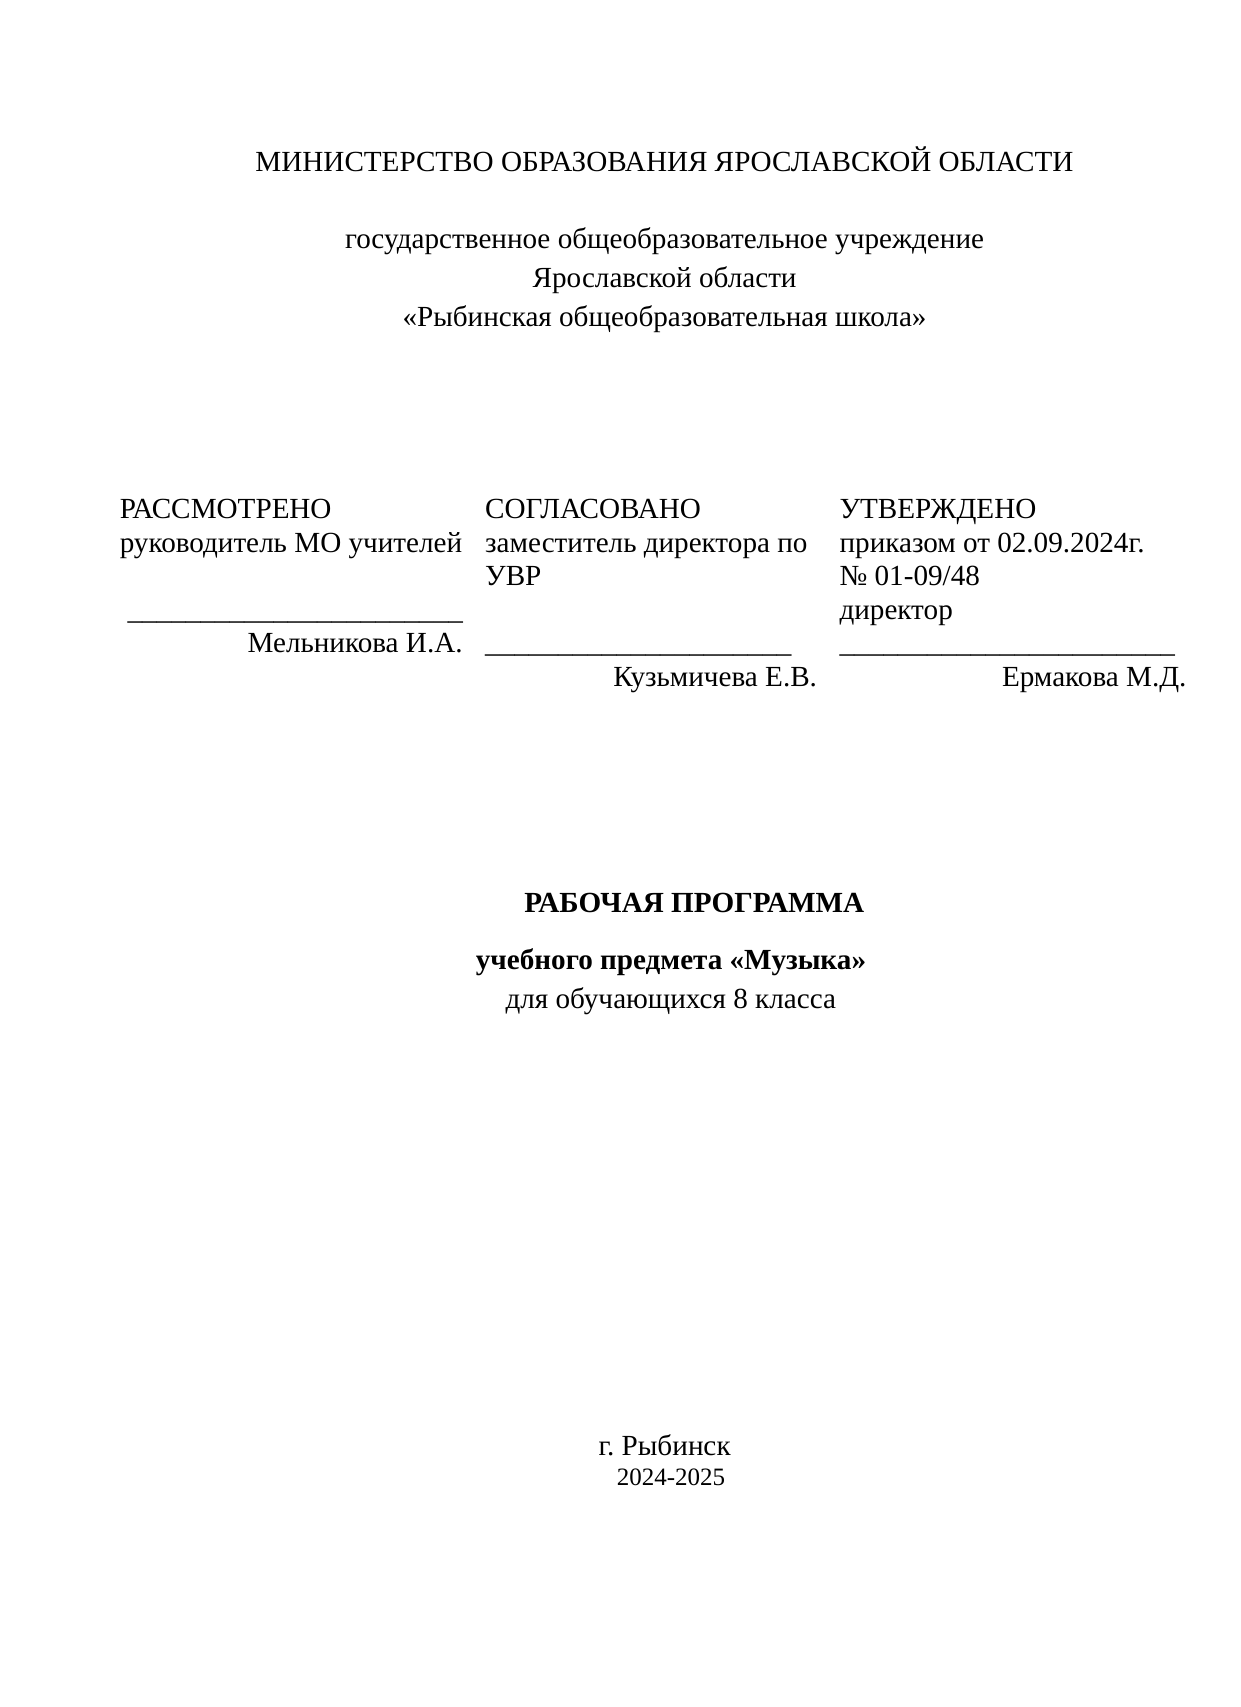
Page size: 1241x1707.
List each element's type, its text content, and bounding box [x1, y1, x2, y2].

text 2024-2025 [177, 1462, 1152, 1491]
text для обучающихся 8 класса [190, 981, 1152, 1014]
text государственное общеобразовательное учреждение [177, 222, 1152, 255]
text РАБОЧАЯ ПРОГРАММА [295, 885, 1093, 919]
table_header УТВЕРЖДЕНО приказом от 02.09.2024г. № 01-09/48 директор _______________________ Ермакова М.Д. [828, 491, 1197, 693]
text учебного предмета «Музыка» [190, 942, 1152, 976]
table_header СОГЛАСОВАНО заместитель директора по УВР _____________________ Кузьмичева Е.В. [474, 491, 828, 693]
text «Рыбинская общеобразовательная школа» [177, 299, 1152, 332]
text Ярославской области [177, 260, 1152, 294]
text г. Рыбинск [177, 1428, 1152, 1462]
table_header РАССМОТРЕНО руководитель МО учителей _______________________Мельникова И.А. [108, 491, 474, 693]
text ‌ [190, 731, 1152, 765]
text МИНИСТЕРСТВО ОБРАЗОВАНИЯ ЯРОСЛАВСКОЙ ОБЛАСТИ [177, 144, 1152, 178]
